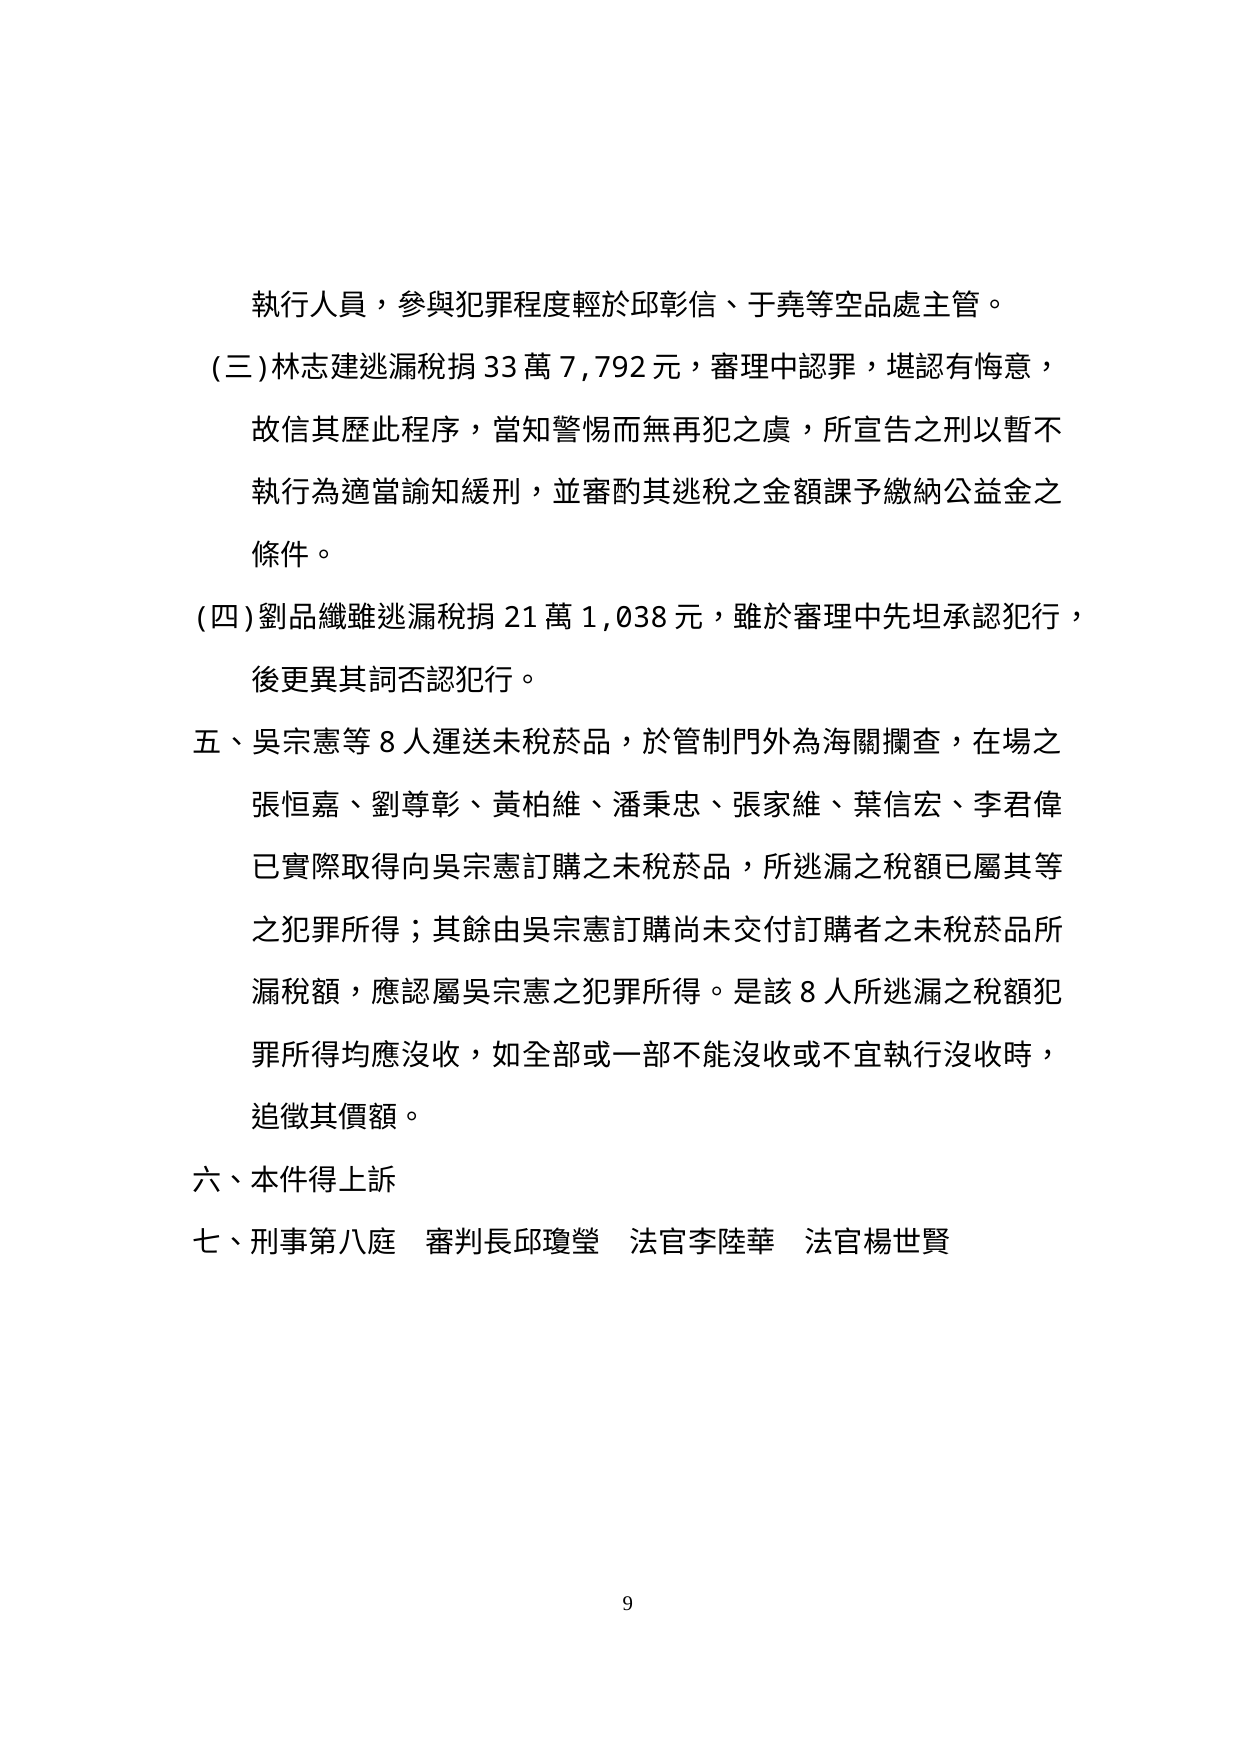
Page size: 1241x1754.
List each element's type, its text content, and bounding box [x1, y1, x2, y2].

text (四)劉品纖雖逃漏稅捐21萬1,038元，雖於審理中先坦承認犯行，後更異其詞否認犯行。 [192, 573, 1063, 698]
text 執行人員，參與犯罪程度輕於邱彰信、于堯等空品處主管。 [222, 261, 1063, 323]
text 六、本件得上訴 [192, 1136, 1063, 1198]
text 五、吳宗憲等8人運送未稅菸品，於管制門外為海關攔查，在場之張恒嘉、劉尊彰、黃柏維、潘秉忠、張家維、葉信宏、李君偉已實際取得向吳宗憲訂購之未稅菸品，所逃漏之稅額已屬其等之犯罪所得；其餘由吳宗憲訂購尚未交付訂購者之未稅菸品所漏稅額，應認屬吳宗憲之犯罪所得。是該8人所逃漏之稅額犯罪所得均應沒收，如全部或一部不能沒收或不宜執行沒收時，追徵其價額。 [192, 698, 1063, 1136]
text (三)林志建逃漏稅捐33萬7,792元，審理中認罪，堪認有悔意，故信其歷此程序，當知警惕而無再犯之虞，所宣告之刑以暫不執行為適當諭知緩刑，並審酌其逃稅之金額課予繳納公益金之條件。 [207, 323, 1063, 573]
text 七、刑事第八庭 審判長邱瓊瑩 法官李陸華 法官楊世賢 [192, 1198, 1063, 1261]
